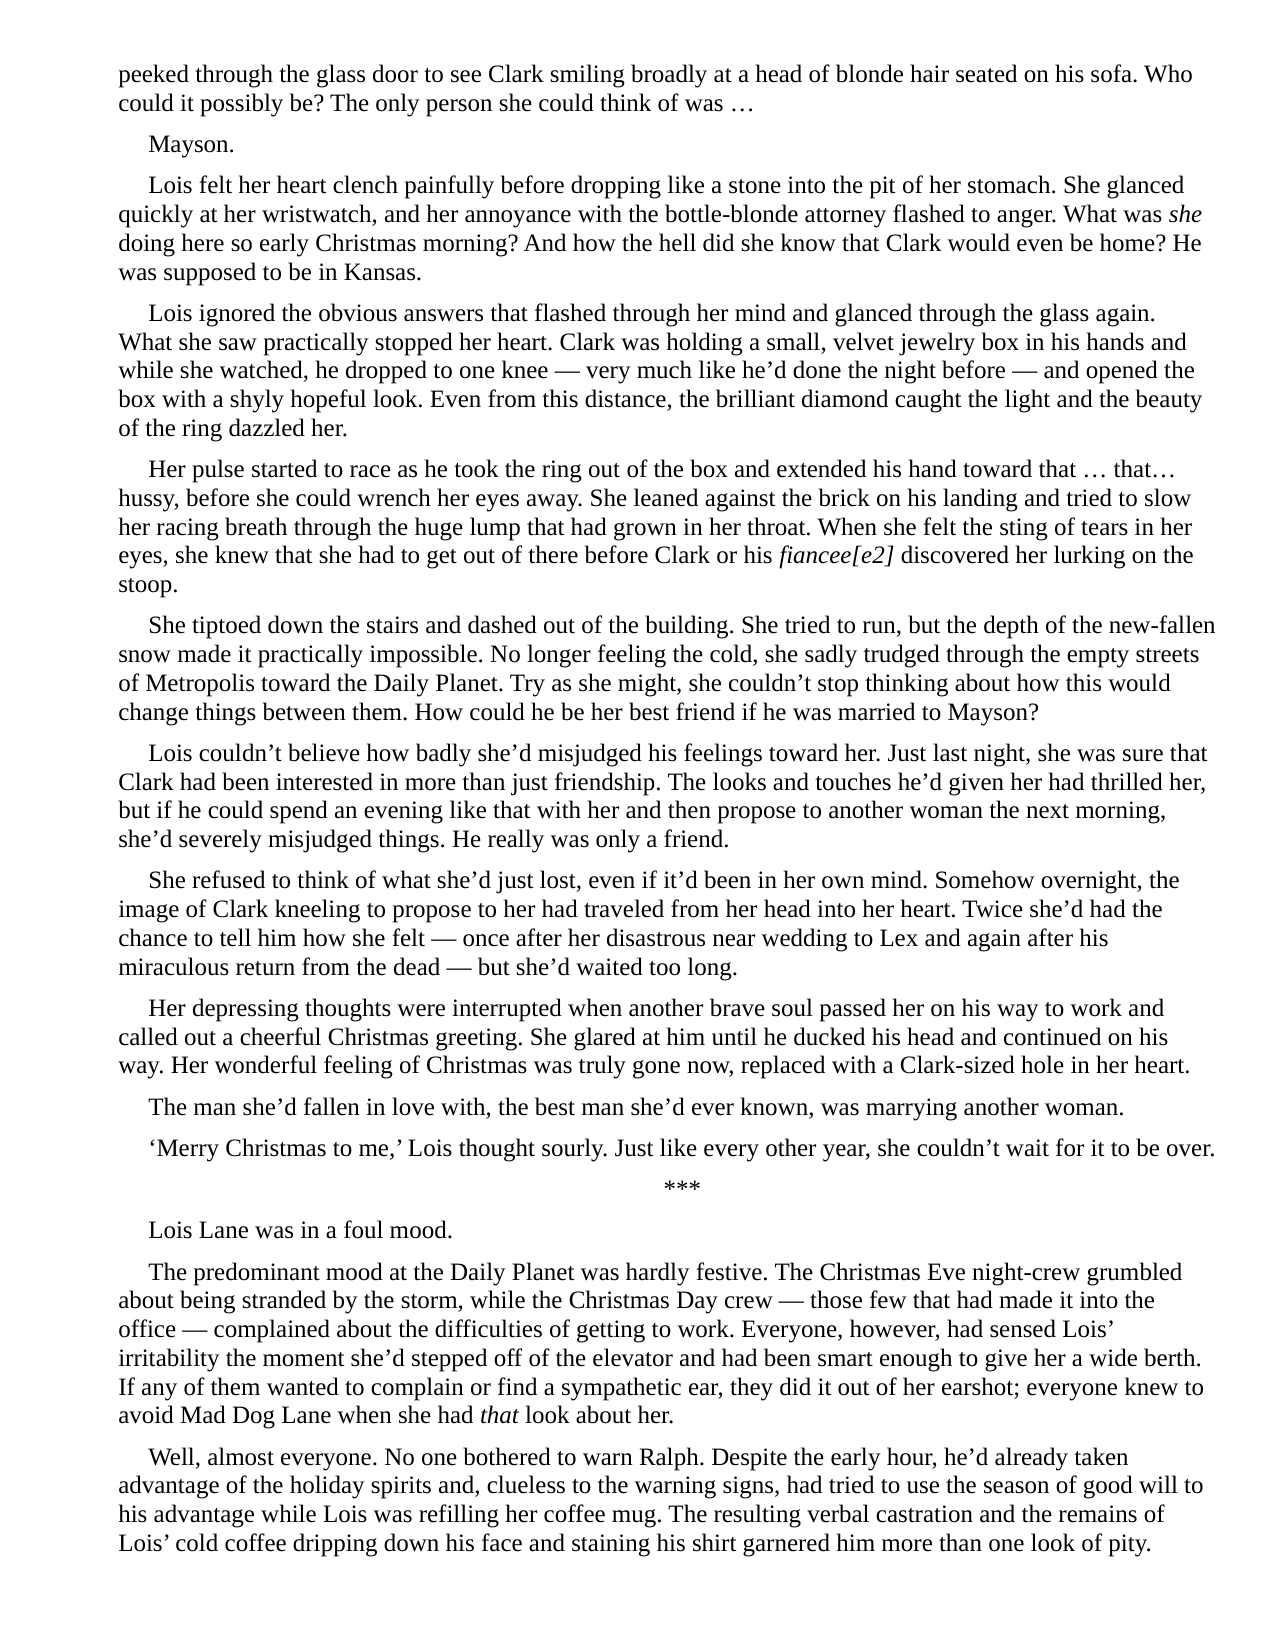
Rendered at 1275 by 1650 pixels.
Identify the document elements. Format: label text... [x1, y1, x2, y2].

text The man she’d fallen in love with, the best man she’d ever known, was marrying another woman. [118, 1092, 1216, 1120]
text She tiptoed down the stairs and dashed out of the building. She tried to run, but the depth of the new-fallen snow made it practically impossible. No longer feeling the cold, she sadly trudged through the empty streets of Metropolis toward the Daily Planet. Try as she might, she couldn’t stop thinking about how this would change things between them. How could he be her best friend if he was married to Mayson? [118, 610, 1216, 725]
text Lois Lane was in a foul mood. [118, 1215, 1216, 1244]
text Lois couldn’t believe how badly she’d misjudged his feelings toward her. Just last night, she was sure that Clark had been interested in more than just friendship. The looks and touches he’d given her had thrilled her, but if he could spend an evening like that with her and then propose to another woman the next morning, she’d severely misjudged things. He really was only a friend. [118, 738, 1216, 853]
text ‘Merry Christmas to me,’ Lois thought sourly. Just like every other year, she couldn’t wait for it to be over. [118, 1133, 1216, 1162]
text Her depressing thoughts were interrupted when another brave soul passed her on his way to work and called out a cheerful Christmas greeting. She glared at him until he ducked his head and continued on his way. Her wonderful feeling of Christmas was truly gone now, replaced with a Clark-sized hole in her heart. [118, 993, 1216, 1079]
text The predominant mood at the Daily Planet was hardly festive. The Christmas Eve night-crew grumbled about being stranded by the storm, while the Christmas Day crew — those few that had made it into the office — complained about the difficulties of getting to work. Everyone, however, had sensed Lois’ irritability the moment she’d stepped off of the elevator and had been smart enough to give her a wide berth. If any of them wanted to complain or find a sympathetic ear, they did it out of her earshot; everyone knew to avoid Mad Dog Lane when she had that look about her. [118, 1257, 1216, 1429]
text Well, almost everyone. No one bothered to warn Ralph. Despite the early hour, he’d already taken advantage of the holiday spirits and, clueless to the warning signs, had tried to use the season of good will to his advantage while Lois was refilling her coffee mug. The resulting verbal castration and the remains of Lois’ cold coffee dripping down his face and staining his shirt garnered him more than one look of pity. [118, 1442, 1216, 1557]
text Lois ignored the obvious answers that flashed through her mind and glanced through the glass again. What she saw practically stopped her heart. Clark was holding a small, velvet jewelry box in his hands and while she watched, he dropped to one knee — very much like he’d done the night before — and opened the box with a shyly hopeful look. Even from this distance, the brilliant diamond caught the light and the beauty of the ring dazzled her. [118, 298, 1216, 442]
text Mayson. [118, 129, 1216, 158]
text Lois felt her heart clench painfully before dropping like a stone into the pit of her stomach. She glanced quickly at her wristwatch, and her annoyance with the bottle-blonde attorney flashed to anger. What was she doing here so early Christmas morning? And how the hell did she know that Clark would even be home? He was supposed to be in Kansas. [118, 170, 1216, 285]
text She refused to think of what she’d just lost, even if it’d been in her own mind. Somehow overnight, the image of Clark kneeling to propose to her had traveled from her head into her heart. Twice she’d had the chance to tell him how she felt — once after her disastrous near wedding to Lex and again after his miraculous return from the dead — but she’d waited too long. [118, 865, 1216, 980]
text *** [118, 1174, 1216, 1203]
text peeked through the glass door to see Clark smiling broadly at a head of blonde hair seated on his sofa. Who could it possibly be? The only person she could think of was … [118, 59, 1216, 117]
text Her pulse started to race as he took the ring out of the box and extended his hand toward that … that… hussy, before she could wrench her eyes away. She leaned against the brick on his landing and tried to slow her racing breath through the huge lump that had grown in her throat. When she felt the sting of tears in her eyes, she knew that she had to get out of there before Clark or his fiancee[e2] discovered her lurking on the stoop. [118, 454, 1216, 598]
